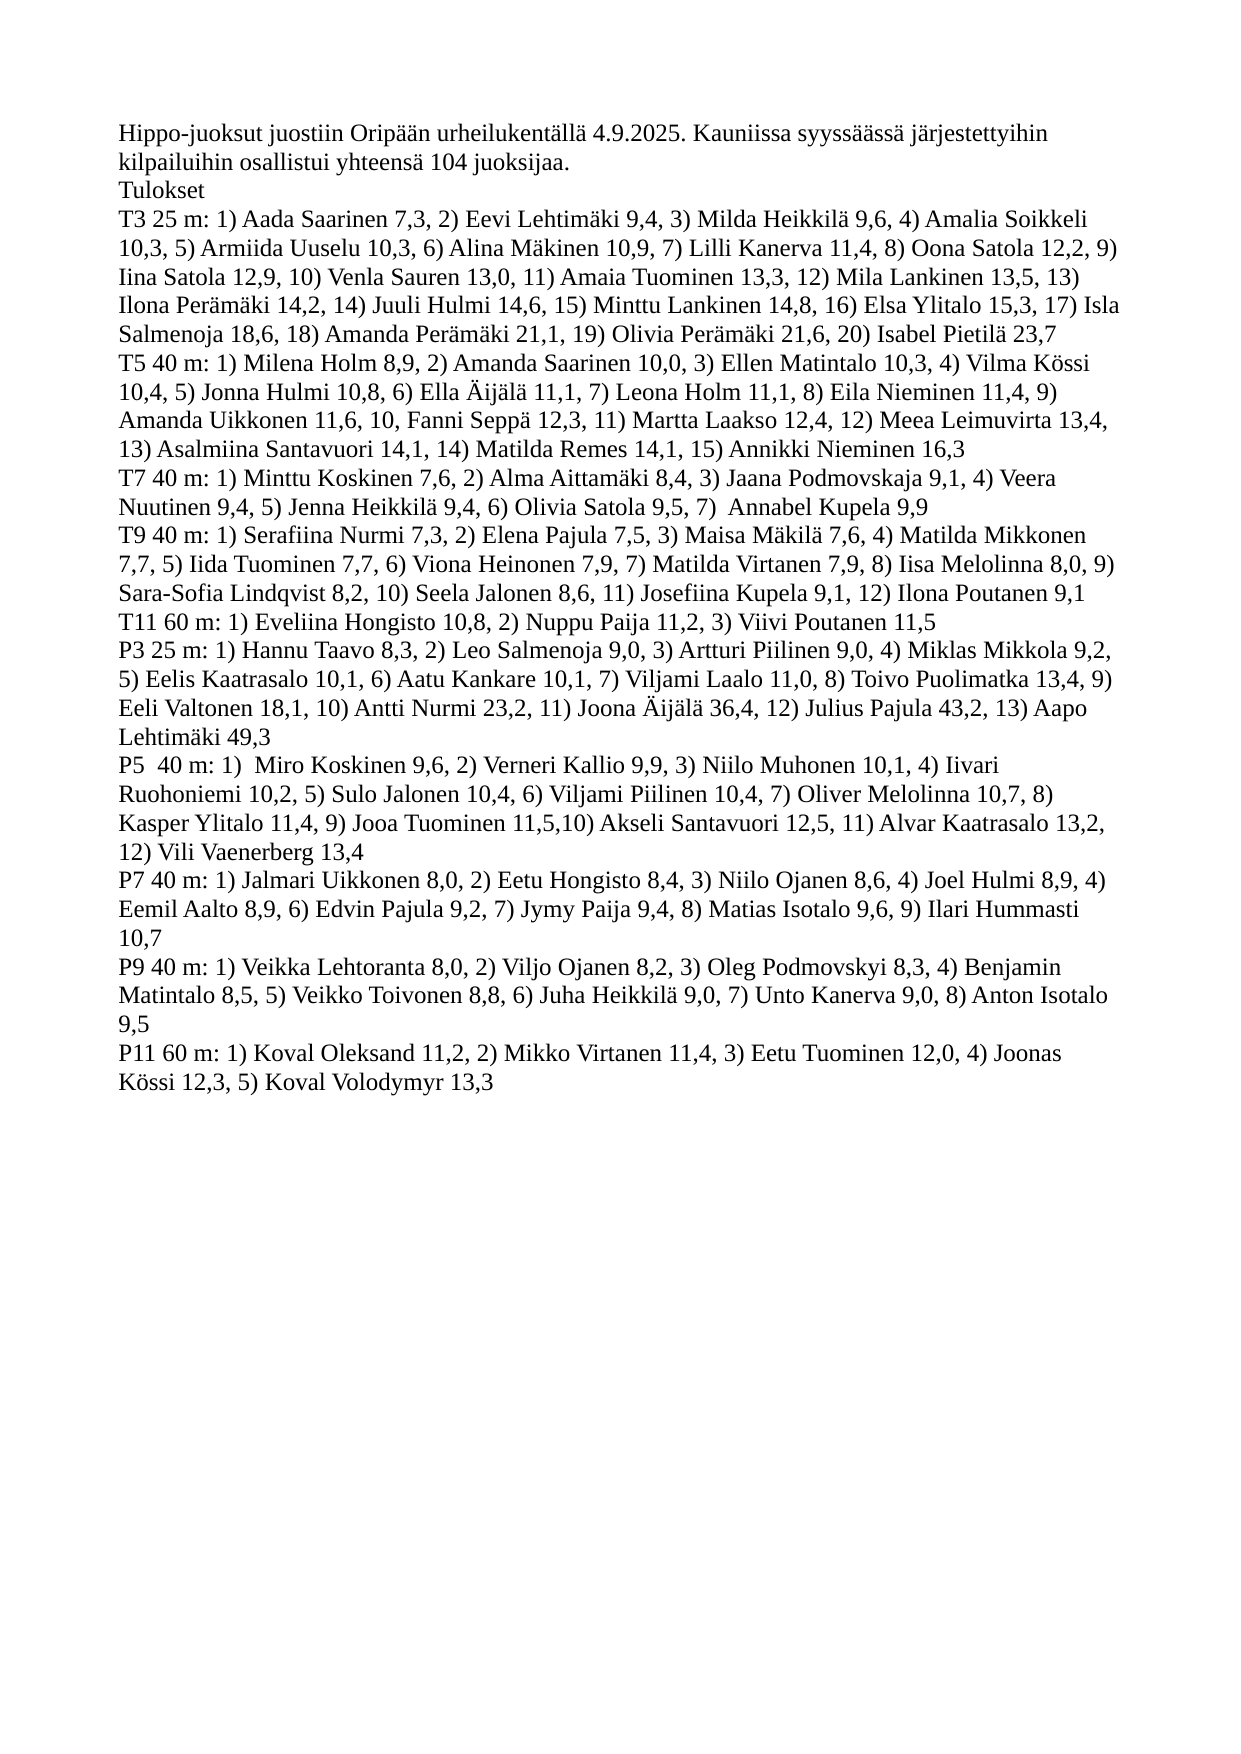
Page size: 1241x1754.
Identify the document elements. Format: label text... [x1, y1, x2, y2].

text Hippo-juoksut juostiin Oripään urheilukentällä 4.9.2025. Kauniissa syyssäässä järjestettyihin kilpailuihin osallistui yhteensä 104 juoksijaa. [118, 118, 1122, 176]
text T7 40 m: 1) Minttu Koskinen 7,6, 2) Alma Aittamäki 8,4, 3) Jaana Podmovskaja 9,1, 4) Veera Nuutinen 9,4, 5) Jenna Heikkilä 9,4, 6) Olivia Satola 9,5, 7) Annabel Kupela 9,9 [118, 463, 1122, 521]
text P9 40 m: 1) Veikka Lehtoranta 8,0, 2) Viljo Ojanen 8,2, 3) Oleg Podmovskyi 8,3, 4) Benjamin Matintalo 8,5, 5) Veikko Toivonen 8,8, 6) Juha Heikkilä 9,0, 7) Unto Kanerva 9,0, 8) Anton Isotalo 9,5 [118, 952, 1122, 1038]
text P3 25 m: 1) Hannu Taavo 8,3, 2) Leo Salmenoja 9,0, 3) Artturi Piilinen 9,0, 4) Miklas Mikkola 9,2, 5) Eelis Kaatrasalo 10,1, 6) Aatu Kankare 10,1, 7) Viljami Laalo 11,0, 8) Toivo Puolimatka 13,4, 9) Eeli Valtonen 18,1, 10) Antti Nurmi 23,2, 11) Joona Äijälä 36,4, 12) Julius Pajula 43,2, 13) Aapo Lehtimäki 49,3 [118, 636, 1122, 751]
text T11 60 m: 1) Eveliina Hongisto 10,8, 2) Nuppu Paija 11,2, 3) Viivi Poutanen 11,5 [118, 607, 1122, 636]
text P5 40 m: 1) Miro Koskinen 9,6, 2) Verneri Kallio 9,9, 3) Niilo Muhonen 10,1, 4) Iivari Ruohoniemi 10,2, 5) Sulo Jalonen 10,4, 6) Viljami Piilinen 10,4, 7) Oliver Melolinna 10,7, 8) Kasper Ylitalo 11,4, 9) Jooa Tuominen 11,5,10) Akseli Santavuori 12,5, 11) Alvar Kaatrasalo 13,2, 12) Vili Vaenerberg 13,4 [118, 751, 1122, 866]
text T5 40 m: 1) Milena Holm 8,9, 2) Amanda Saarinen 10,0, 3) Ellen Matintalo 10,3, 4) Vilma Kössi 10,4, 5) Jonna Hulmi 10,8, 6) Ella Äijälä 11,1, 7) Leona Holm 11,1, 8) Eila Nieminen 11,4, 9) Amanda Uikkonen 11,6, 10, Fanni Seppä 12,3, 11) Martta Laakso 12,4, 12) Meea Leimuvirta 13,4, 13) Asalmiina Santavuori 14,1, 14) Matilda Remes 14,1, 15) Annikki Nieminen 16,3 [118, 348, 1122, 463]
text T9 40 m: 1) Serafiina Nurmi 7,3, 2) Elena Pajula 7,5, 3) Maisa Mäkilä 7,6, 4) Matilda Mikkonen 7,7, 5) Iida Tuominen 7,7, 6) Viona Heinonen 7,9, 7) Matilda Virtanen 7,9, 8) Iisa Melolinna 8,0, 9) Sara-Sofia Lindqvist 8,2, 10) Seela Jalonen 8,6, 11) Josefiina Kupela 9,1, 12) Ilona Poutanen 9,1 [118, 521, 1122, 607]
text P7 40 m: 1) Jalmari Uikkonen 8,0, 2) Eetu Hongisto 8,4, 3) Niilo Ojanen 8,6, 4) Joel Hulmi 8,9, 4) Eemil Aalto 8,9, 6) Edvin Pajula 9,2, 7) Jymy Paija 9,4, 8) Matias Isotalo 9,6, 9) Ilari Hummasti 10,7 [118, 866, 1122, 952]
text Tulokset T3 25 m: 1) Aada Saarinen 7,3, 2) Eevi Lehtimäki 9,4, 3) Milda Heikkilä 9,6, 4) Amalia Soikkeli 10,3, 5) Armiida Uuselu 10,3, 6) Alina Mäkinen 10,9, 7) Lilli Kanerva 11,4, 8) Oona Satola 12,2, 9) Iina Satola 12,9, 10) Venla Sauren 13,0, 11) Amaia Tuominen 13,3, 12) Mila Lankinen 13,5, 13) Ilona Perämäki 14,2, 14) Juuli Hulmi 14,6, 15) Minttu Lankinen 14,8, 16) Elsa Ylitalo 15,3, 17) Isla Salmenoja 18,6, 18) Amanda Perämäki 21,1, 19) Olivia Perämäki 21,6, 20) Isabel Pietilä 23,7 [118, 176, 1122, 348]
text P11 60 m: 1) Koval Oleksand 11,2, 2) Mikko Virtanen 11,4, 3) Eetu Tuominen 12,0, 4) Joonas Kössi 12,3, 5) Koval Volodymyr 13,3 [118, 1038, 1122, 1096]
